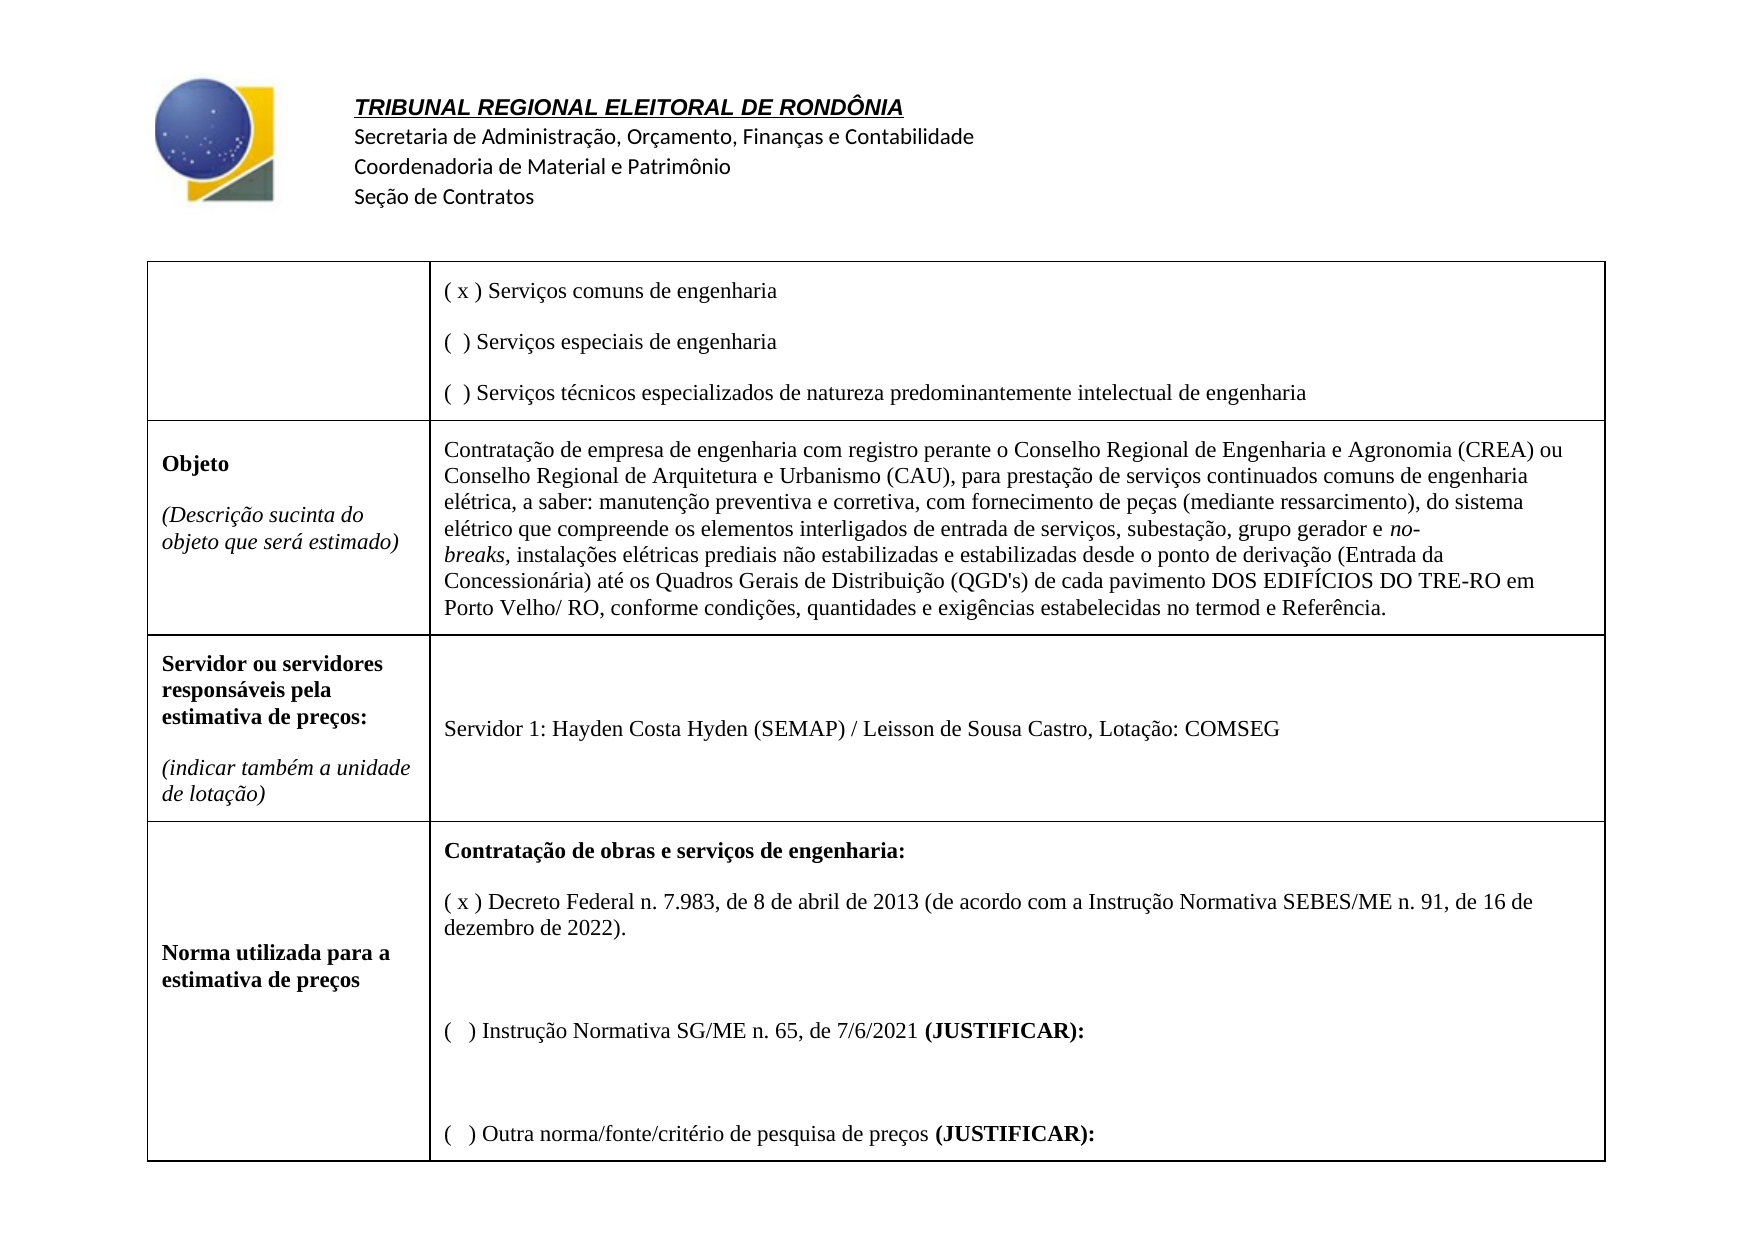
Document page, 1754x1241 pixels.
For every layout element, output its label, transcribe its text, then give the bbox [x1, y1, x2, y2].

table_cell Contratação de empresa de engenharia com registro perante o Conselho Regional de Engenharia e Agronomia (CREA) ou Conselho Regional de Arquitetura e Urbanismo (CAU), para prestação de serviços continuados comuns de engenharia elétrica, a saber: manutenção preventiva e corretiva, com fornecimento de peças (mediante ressarcimento), do sistema elétrico que compreende os elementos interligados de entrada de serviços, subestação, grupo gerador e no-breaks, instalações elétricas prediais não estabilizadas e estabilizadas desde o ponto de derivação (Entrada da Concessionária) até os Quadros Gerais de Distribuição (QGD's) de cada pavimento DOS EDIFÍCIOS DO TRE-RO em Porto Velho/ RO, conforme condições, quantidades e exigências estabelecidas no termod e Referência. [431, 421, 1604, 634]
table_cell [148, 262, 429, 420]
table_cell Norma utilizada para a estimativa de preços [148, 822, 429, 1160]
table_cell Contratação de obras e serviços de engenharia: ( x ) Decreto Federal n. 7.983, de 8 de abril de 2013 (de acordo com a Instrução Normativa SEBES/ME n. 91, de 16 de dezembro de 2022). ( ) Instrução Normativa SG/ME n. 65, de 7/6/2021 (JUSTIFICAR): ( ) Outra norma/fonte/critério de pesquisa de preços (JUSTIFICAR): [431, 822, 1604, 1160]
table_cell ( x ) Serviços comuns de engenharia ( ) Serviços especiais de engenharia ( ) Serviços técnicos especializados de natureza predominantemente intelectual de engenharia [431, 262, 1604, 420]
table_cell Servidor 1: Hayden Costa Hyden (SEMAP) / Leisson de Sousa Castro, Lotação: COMSEG [431, 636, 1604, 821]
table_cell Servidor ou servidores responsáveis pela estimativa de preços: (indicar também a unidade de lotação) [148, 636, 429, 821]
table_cell Objeto (Descrição sucinta do objeto que será estimado) [148, 421, 429, 634]
